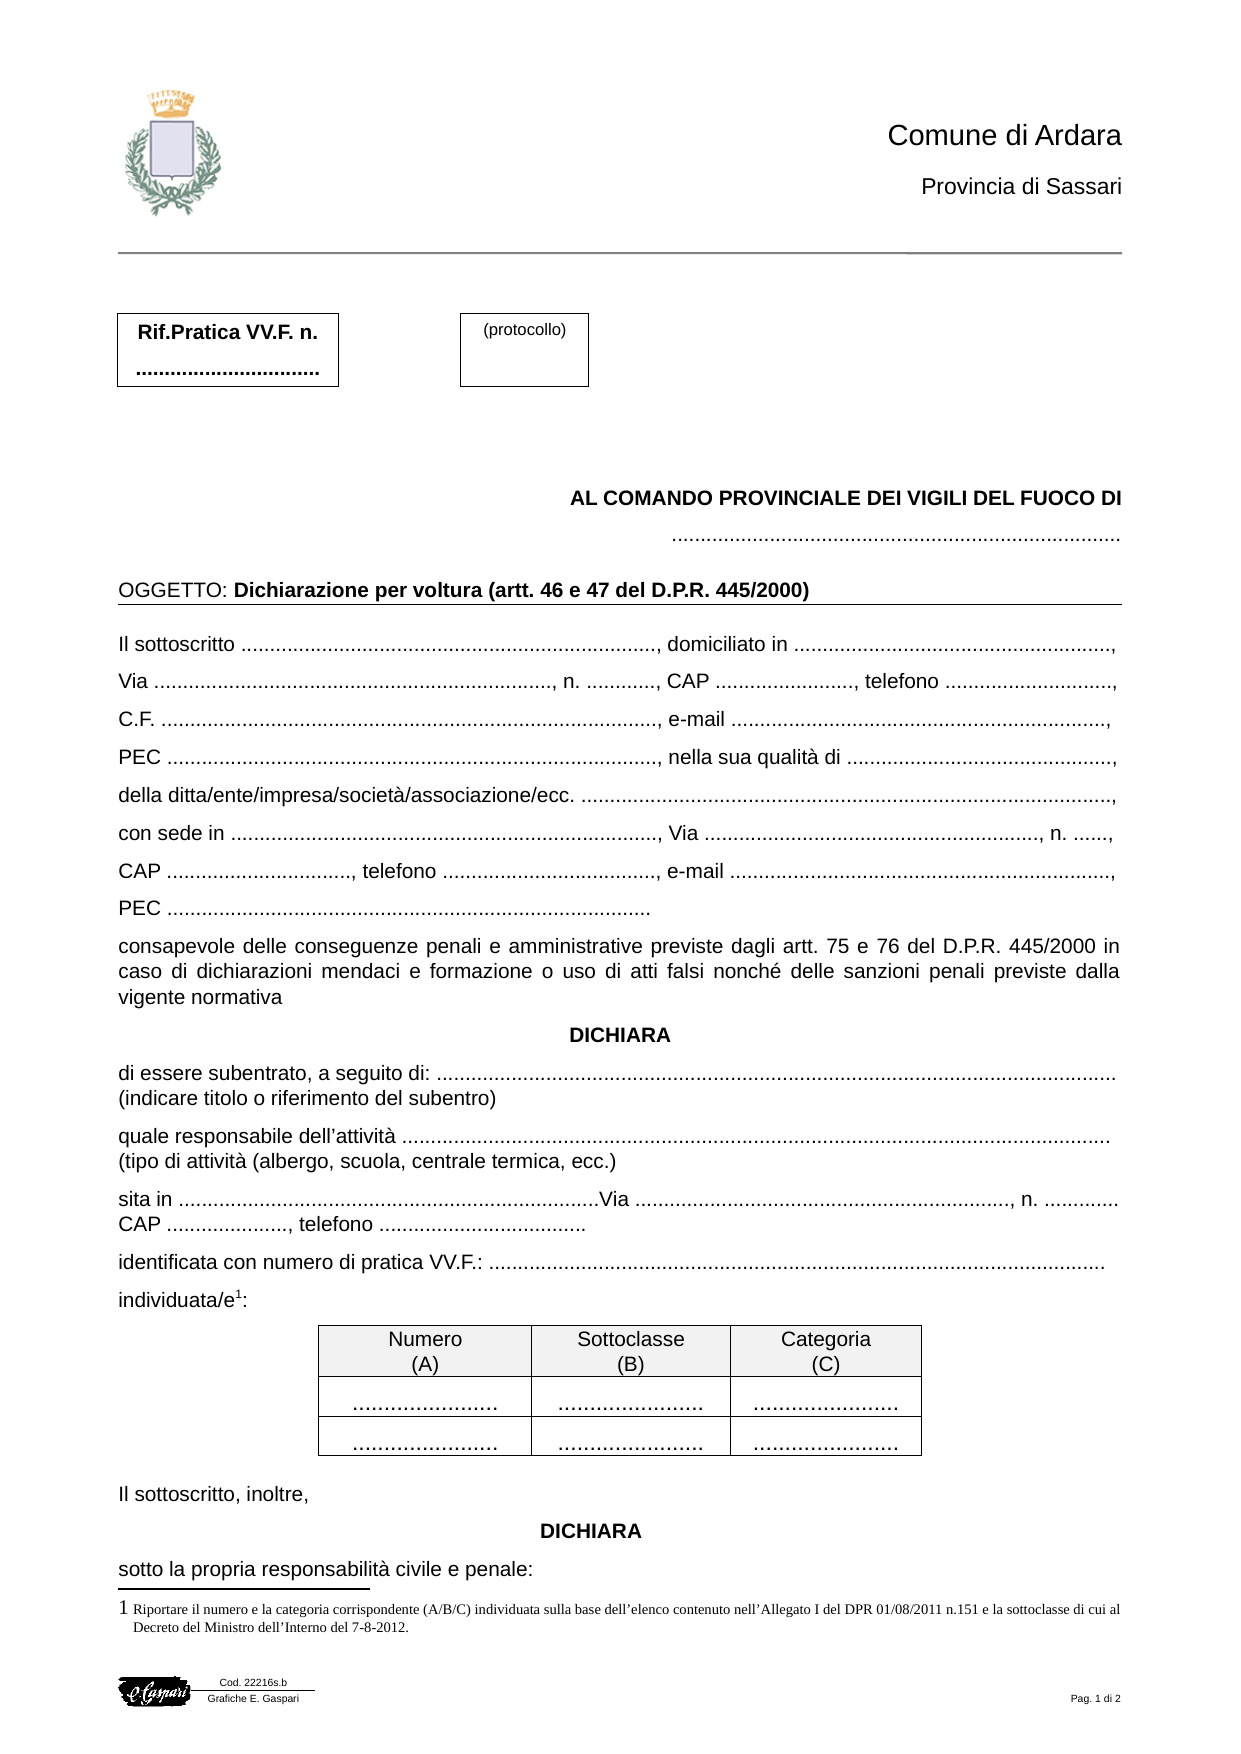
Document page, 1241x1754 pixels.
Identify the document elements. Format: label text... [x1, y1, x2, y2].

text della ditta/ente/impresa/società/associazione/ecc. ............................................................................................, [118, 783, 1122, 807]
text PEC .................................................................................... [118, 896, 1122, 920]
table_cell ....................... [319, 1377, 531, 1416]
text CAP ................................, telefono ....................................., e-mail .................................................................., [118, 858, 1122, 882]
text con sede in .........................................................................., Via .........................................................., n. ......, [118, 821, 1122, 844]
text DICHIARA [118, 1022, 1122, 1046]
table_cell ....................... [532, 1377, 730, 1416]
text AL COMANDO PROVINCIALE DEI VIGILI DEL FUOCO DI [118, 486, 1122, 509]
text Riportare il numero e la categoria corrispondente (A/B/C) individuata sulla base dell’elenco contenuto nell’Allegato I del DPR 01/08/2011 n.151 e la sottoclasse di cui al Decreto del Ministro dell’Interno del 7-8-2012. [118, 1595, 1122, 1636]
text Il sottoscritto ........................................................................, domiciliato in ......................................................., [118, 632, 1122, 656]
table_header Numero (A) [319, 1326, 531, 1376]
text PEC ....................................................................................., nella sua qualità di .............................................., [118, 745, 1122, 769]
table_header Sottoclasse (B) [532, 1326, 730, 1376]
text individuata/e: [118, 1287, 1122, 1311]
table_header Categoria (C) [731, 1326, 921, 1376]
text identificata con numero di pratica VV.F.: ........................................................................................................... [118, 1250, 1122, 1274]
text Il sottoscritto, inoltre, [118, 1481, 1063, 1505]
text di essere subentrato, a seguito di: ...................................................................................................................... (indicare titolo o riferimento del subentro) [118, 1060, 1122, 1109]
picture [117, 1675, 191, 1707]
table_header [339, 313, 460, 386]
table_cell ....................... [319, 1417, 531, 1455]
text DICHIARA [118, 1519, 1064, 1543]
text Via ....................................................................., n. ............, CAP ........................, telefono ............................., [118, 669, 1122, 693]
table_header Rif.Pratica VV.F. n. ................................ [118, 314, 338, 386]
text sotto la propria responsabilità civile e penale: [118, 1557, 1107, 1581]
text OGGETTO: Dichiarazione per voltura (artt. 46 e 47 del D.P.R. 445/2000) [118, 578, 1122, 604]
text .............................................................................. [118, 522, 1122, 546]
text quale responsabile dell’attività ........................................................................................................................... (tipo di attività (albergo, scuola, centrale termica, ecc.) [118, 1123, 1122, 1173]
table_header (protocollo) [461, 314, 588, 386]
text C.F. ......................................................................................, e-mail ................................................................., [118, 707, 1122, 731]
text sita in .........................................................................Via ................................................................., n. ............. CAP ....................., telefono .................................... [118, 1187, 1122, 1236]
picture [122, 87, 224, 219]
table_cell ....................... [532, 1417, 730, 1455]
table_cell ....................... [731, 1377, 921, 1416]
text consapevole delle conseguenze penali e amministrative previste dagli artt. 75 e 76 del D.P.R. 445/2000 in caso di dichiarazioni mendaci e formazione o uso di atti falsi nonché delle sanzioni penali previste dalla vigente normativa [118, 934, 1122, 1009]
text Comune di Ardara [224, 118, 1122, 152]
text Provincia di Sassari [224, 173, 1122, 200]
table_cell ....................... [731, 1417, 921, 1455]
